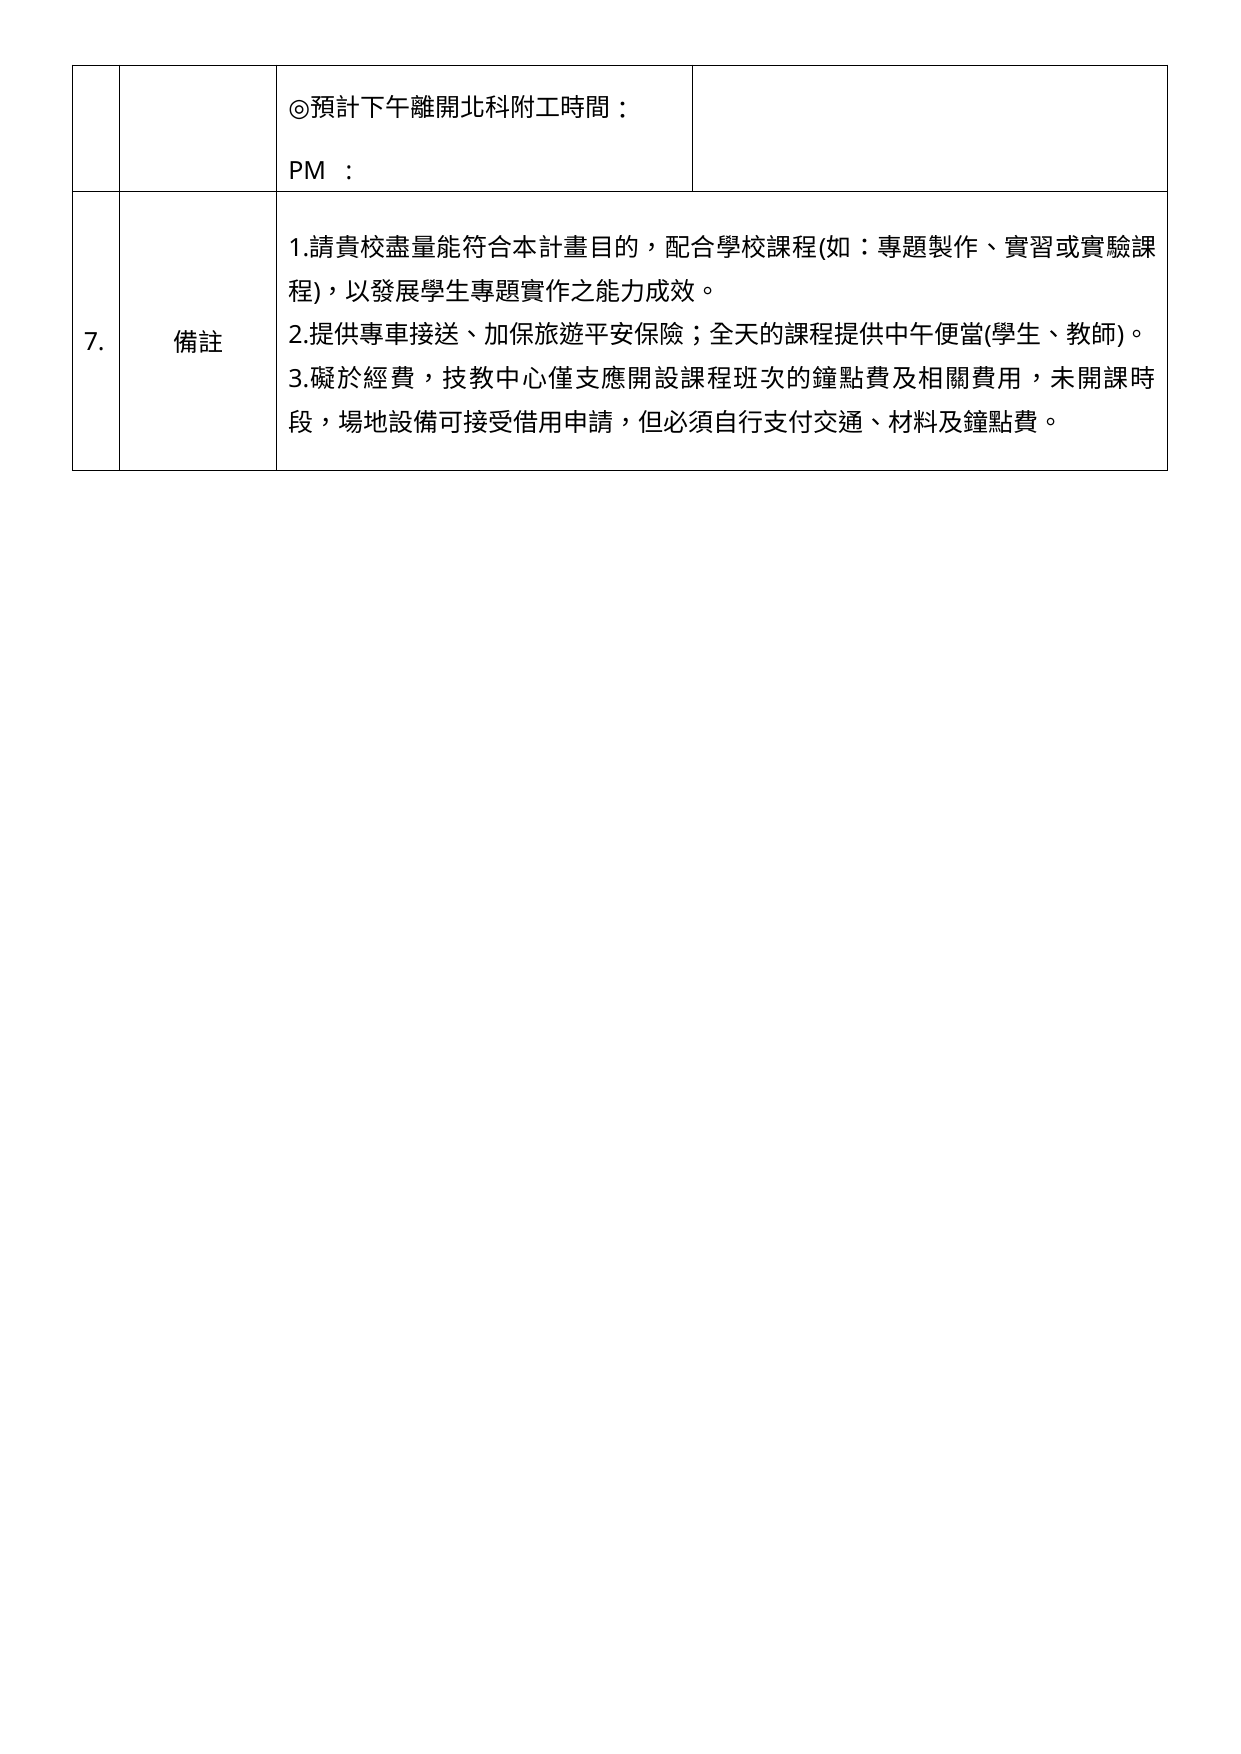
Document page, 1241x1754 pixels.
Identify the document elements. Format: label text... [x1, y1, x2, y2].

table_cell [693, 66, 1167, 191]
table_cell ◎預計下午離開北科附工時間： PM : [277, 66, 692, 191]
table_cell 備註 [120, 192, 276, 469]
table_cell [73, 66, 119, 191]
table_cell 1.請貴校盡量能符合本計畫目的，配合學校課程(如：專題製作、實習或實驗課程)，以發展學生專題實作之能力成效。 2.提供專車接送、加保旅遊平安保險；全天的課程提供中午便當(學生、教師)。 3.礙於經費，技教中心僅支應開設課程班次的鐘點費及相關費用，未開課時段，場地設備可接受借用申請，但必須自行支付交通、材料及鐘點費。 [277, 192, 1167, 469]
table_cell [73, 192, 119, 469]
table_cell [120, 66, 276, 191]
